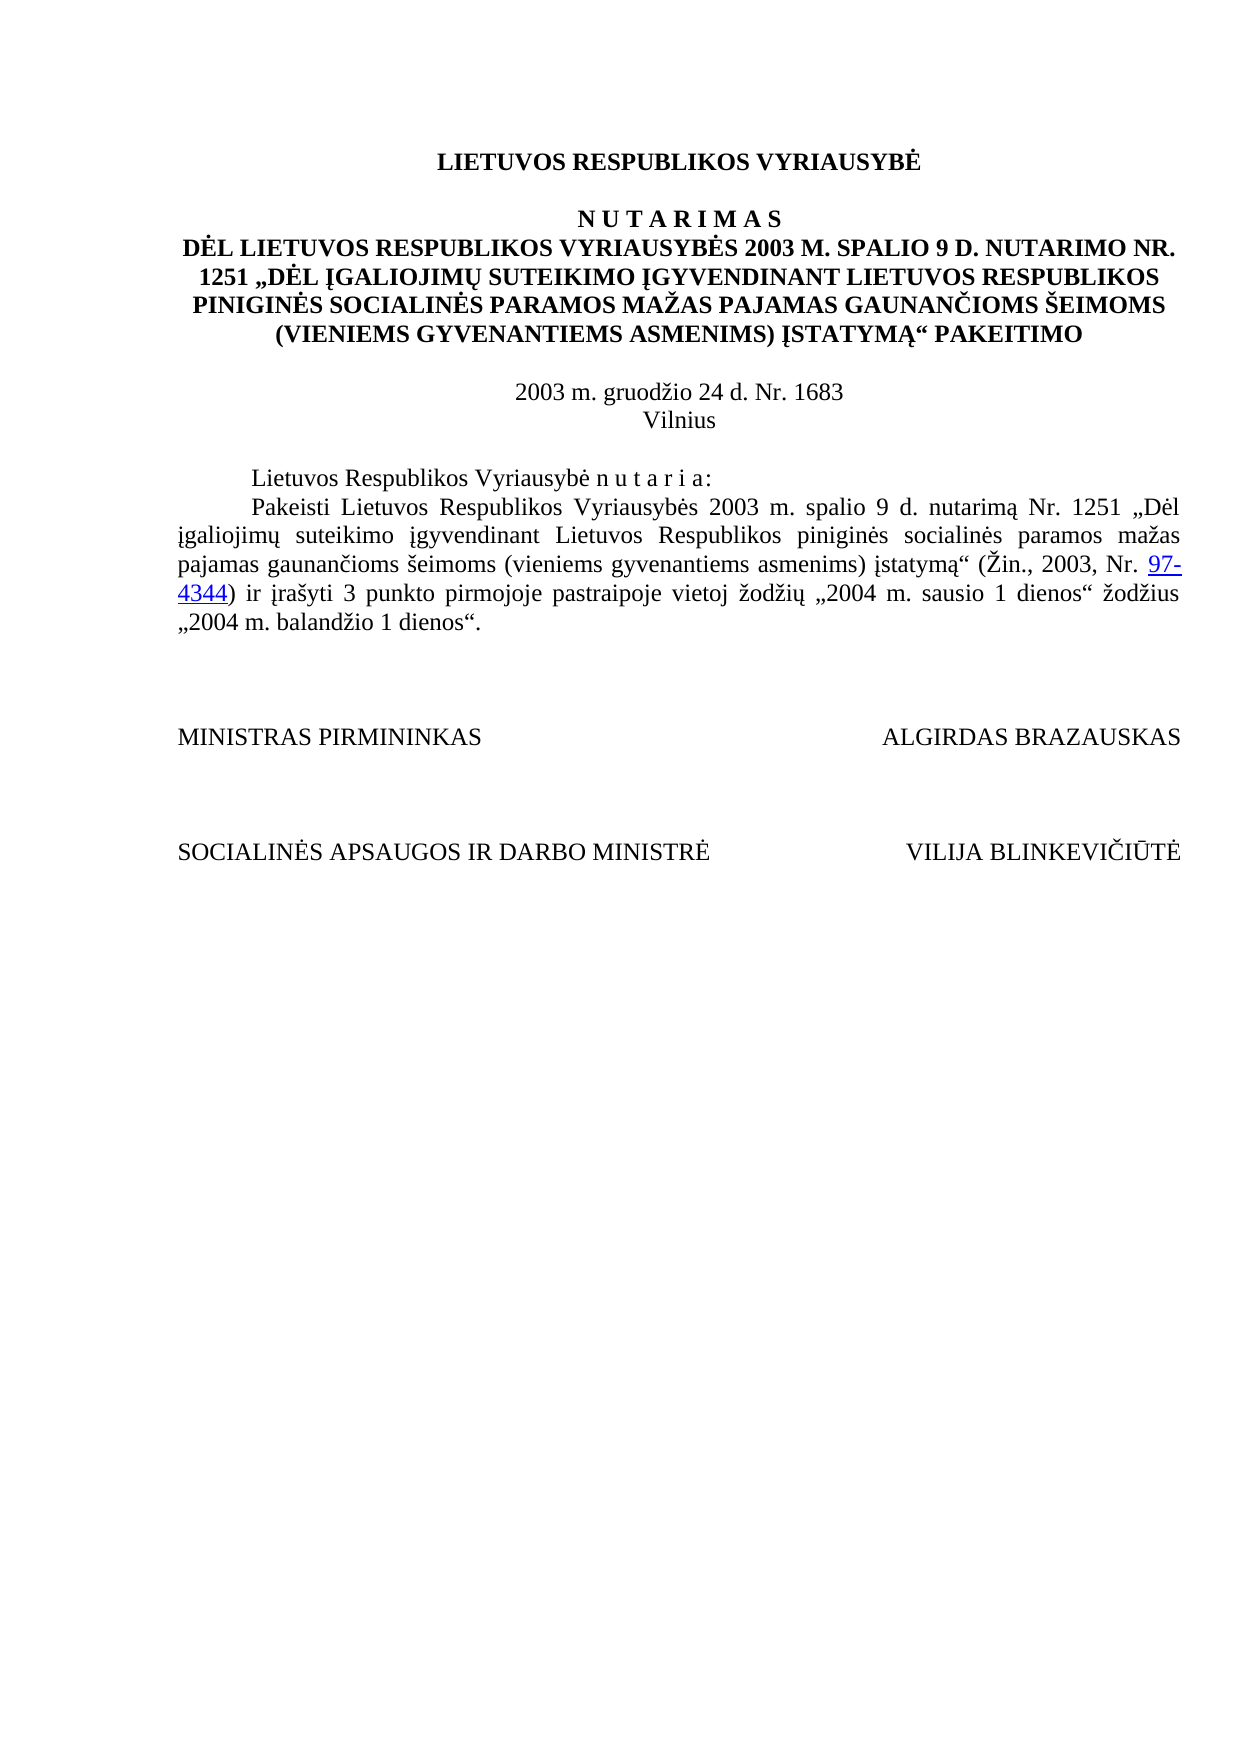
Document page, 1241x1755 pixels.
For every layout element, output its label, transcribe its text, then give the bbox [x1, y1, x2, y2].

text LIETUVOS RESPUBLIKOS VYRIAUSYBĖ [177, 147, 1181, 176]
text N U T A R I M A S [177, 204, 1181, 233]
text Vilnius [177, 406, 1181, 434]
text Pakeisti Lietuvos Respublikos Vyriausybės 2003 m. spalio 9 d. nutarimą Nr. 1251 „Dėl įgaliojimų suteikimo įgyvendinant Lietuvos Respublikos piniginės socialinės paramos mažas pajamas gaunančioms šeimoms (vieniems gyvenantiems asmenims) įstatymą“ (Žin., 2003, Nr. 97-4344) ir įrašyti 3 punkto pirmojoje pastraipoje vietoj žodžių „2004 m. sausio 1 dienos“ žodžius „2004 m. balandžio 1 dienos“. [177, 492, 1181, 636]
text Lietuvos Respublikos Vyriausybė nutaria: [177, 463, 1181, 492]
text 2003 m. gruodžio 24 d. Nr. 1683 [177, 377, 1181, 406]
text MINISTRAS PIRMININKAS ALGIRDAS BRAZAUSKAS [177, 722, 1181, 751]
text DĖL LIETUVOS RESPUBLIKOS VYRIAUSYBĖS 2003 M. SPALIO 9 D. NUTARIMO NR. 1251 „DĖL ĮGALIOJIMŲ SUTEIKIMO ĮGYVENDINANT LIETUVOS RESPUBLIKOS PINIGINĖS SOCIALINĖS PARAMOS MAŽAS PAJAMAS GAUNANČIOMS ŠEIMOMS (VIENIEMS GYVENANTIEMS ASMENIMS) ĮSTATYMĄ“ PAKEITIMO [177, 233, 1181, 348]
text SOCIALINĖS APSAUGOS IR DARBO MINISTRĖ VILIJA BLINKEVIČIŪTĖ [177, 837, 1181, 866]
